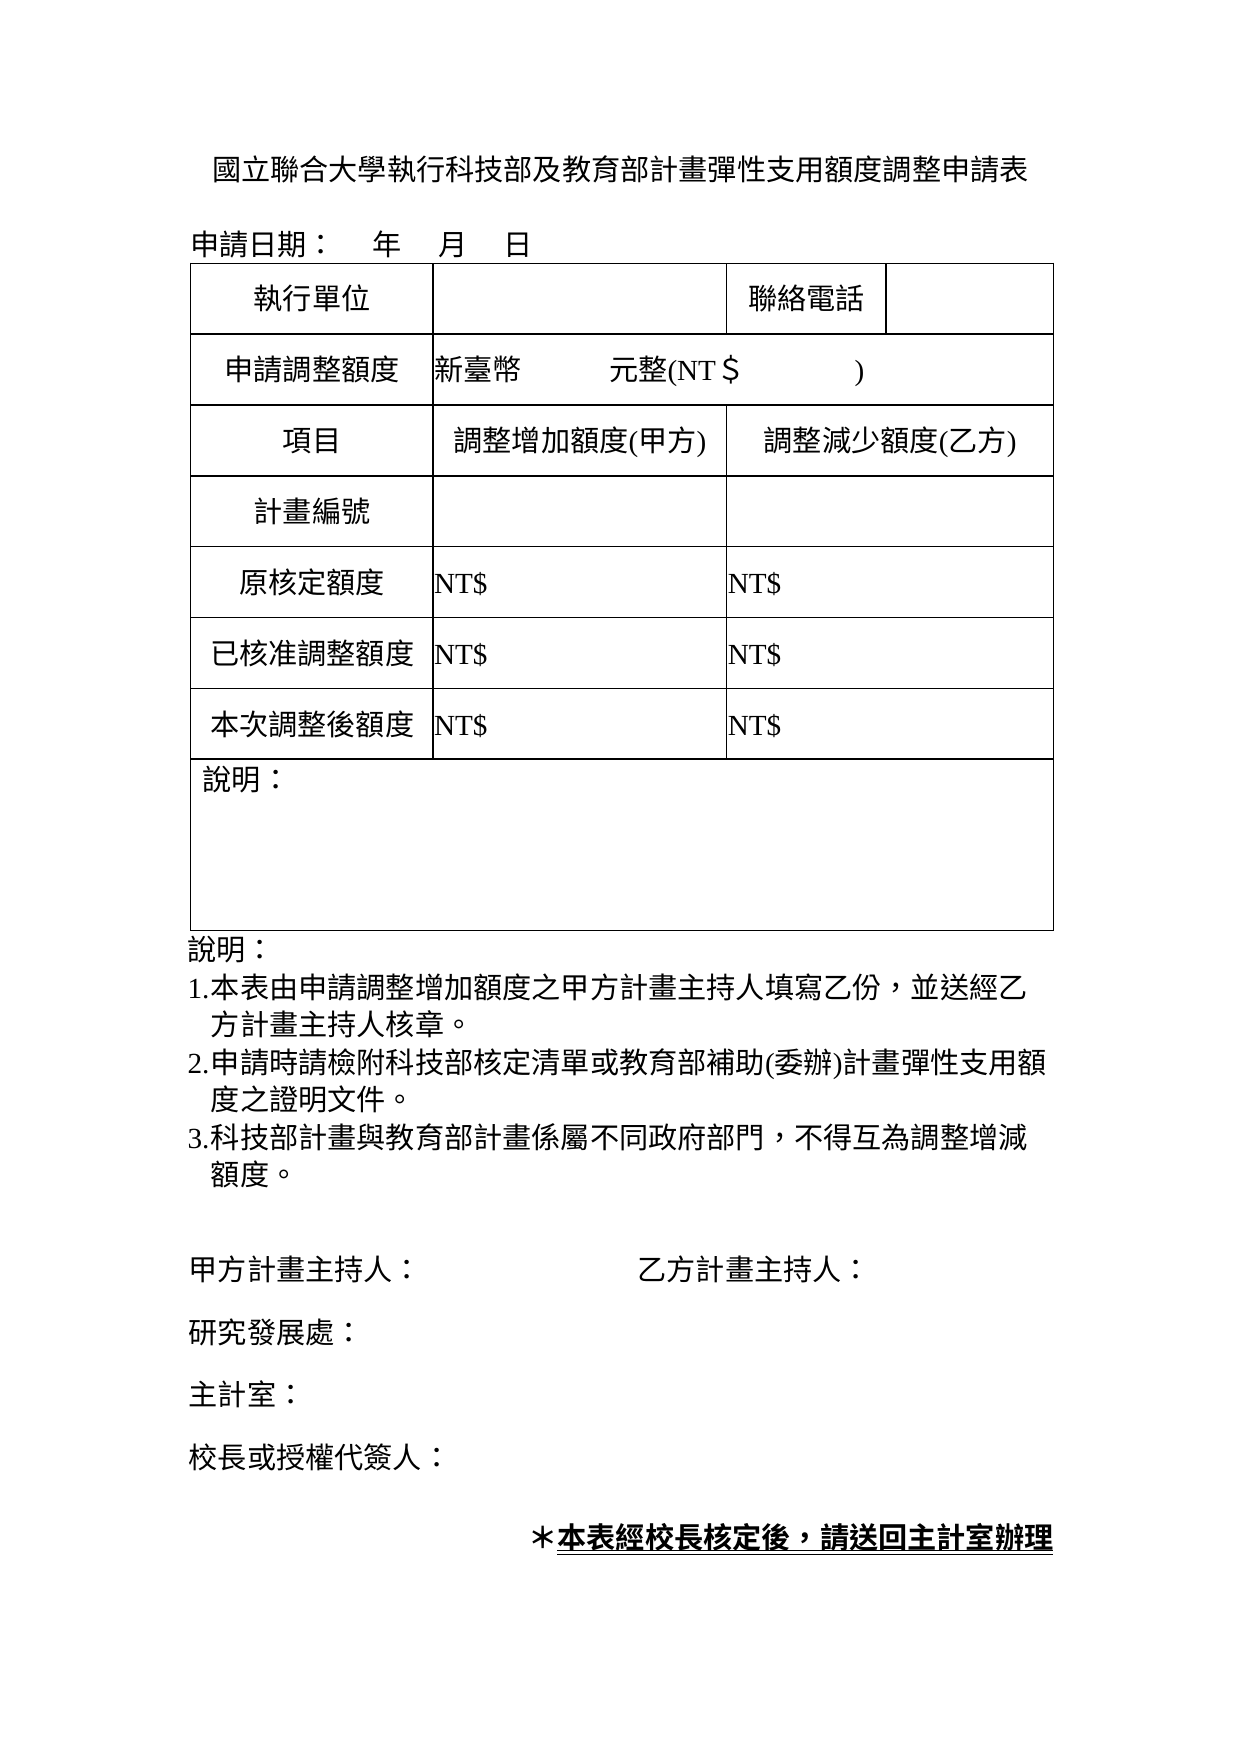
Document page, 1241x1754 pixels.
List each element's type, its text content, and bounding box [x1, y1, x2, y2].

table_cell NT$ [434, 689, 726, 758]
table_cell 申請調整額度 [191, 335, 432, 404]
table_header [434, 264, 726, 333]
text 國立聯合大學執行科技部及教育部計畫彈性支用額度調整申請表 [187, 150, 1053, 187]
table_cell 新臺幣 元整(NT＄ ) [434, 335, 1053, 404]
table_cell NT$ [727, 689, 1053, 758]
table_header 聯絡電話 [727, 264, 885, 333]
text ＊本表經校長核定後，請送回主計室辦理 [187, 1514, 1053, 1556]
table_cell 調整減少額度(乙方) [727, 406, 1053, 475]
text 主計室： [188, 1356, 1053, 1418]
table_cell [434, 477, 726, 546]
table_cell 原核定額度 [191, 547, 432, 617]
list 申請時請檢附科技部核定清單或教育部補助(委辦)計畫彈性支用額度之證明文件。 [187, 1043, 1053, 1118]
text 校長或授權代簽人： [188, 1418, 1053, 1481]
table_cell NT$ [434, 618, 726, 687]
table_cell 項目 [191, 406, 432, 475]
table_cell 本次調整後額度 [191, 689, 432, 758]
table_cell 說明： [191, 760, 1053, 929]
table_cell [727, 477, 1053, 546]
table_cell NT$ [727, 547, 1053, 617]
text 申請日期： 年 月 日 [190, 225, 1053, 262]
table_cell NT$ [434, 547, 726, 617]
text 研究發展處： [188, 1293, 1053, 1356]
text 甲方計畫主持人： 乙方計畫主持人： [188, 1231, 1053, 1293]
list 本表由申請調整增加額度之甲方計畫主持人填寫乙份，並送經乙方計畫主持人核章。 [187, 968, 1053, 1043]
table_cell 調整增加額度(甲方) [434, 406, 726, 475]
text 說明： [187, 931, 1053, 968]
table_cell 計畫編號 [191, 477, 432, 546]
list 科技部計畫與教育部計畫係屬不同政府部門，不得互為調整增減額度。 [187, 1118, 1053, 1193]
table_cell NT$ [727, 618, 1053, 687]
table_cell 已核准調整額度 [191, 618, 432, 687]
table_header [887, 264, 1053, 333]
table_header 執行單位 [191, 264, 432, 333]
